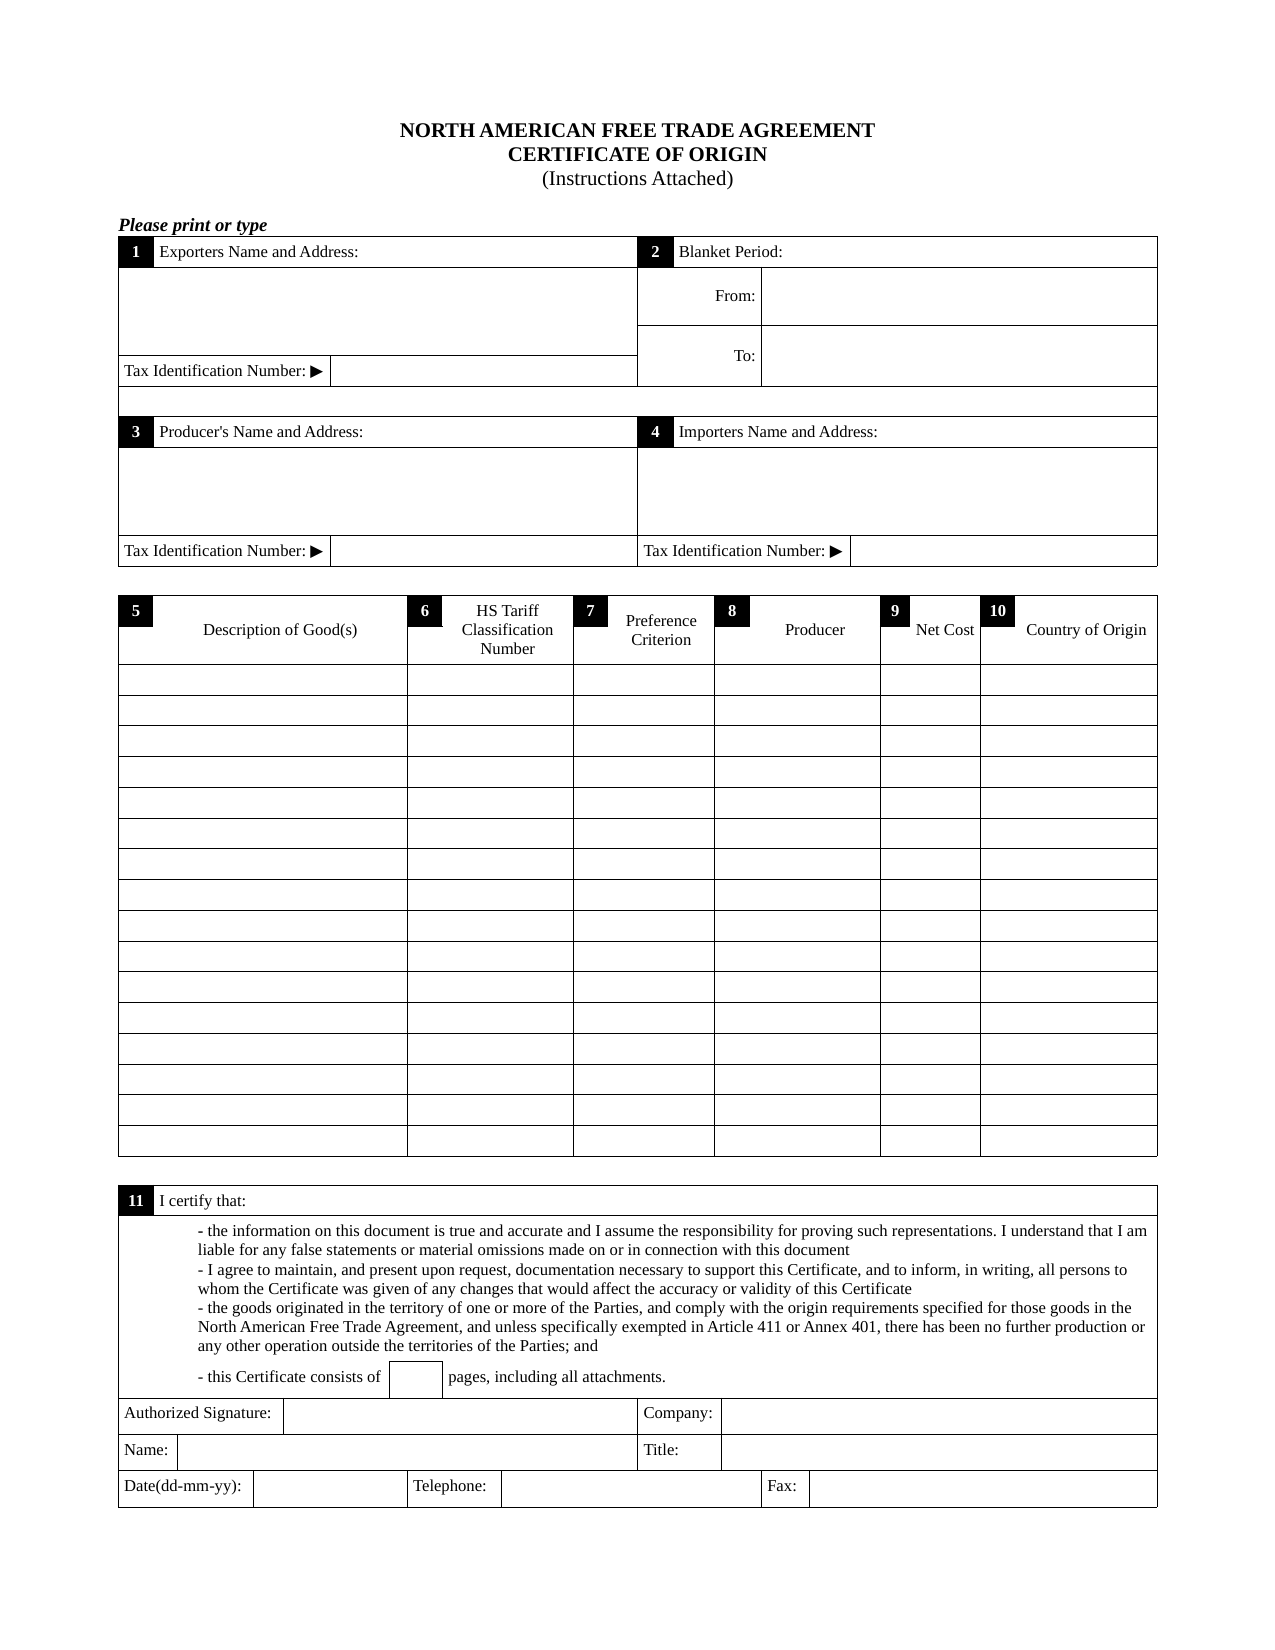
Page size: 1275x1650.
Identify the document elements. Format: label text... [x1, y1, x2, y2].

table_cell [119, 665, 407, 695]
table_cell Tax Identification Number: ▶ [638, 536, 850, 566]
table_cell [881, 627, 910, 664]
table_cell [981, 819, 1157, 848]
table_cell [981, 1095, 1157, 1125]
table_cell To: [638, 326, 761, 386]
table_cell [574, 819, 714, 848]
table_cell [408, 849, 573, 879]
table_cell [981, 696, 1157, 725]
table_cell [254, 1471, 407, 1507]
table_cell [408, 1003, 573, 1033]
table_cell [881, 788, 980, 818]
table_cell From: [638, 268, 761, 324]
table_cell [881, 1065, 980, 1094]
table_cell [119, 1095, 407, 1125]
table_cell [574, 1034, 714, 1063]
table_cell [881, 1003, 980, 1033]
table_cell Telephone: [408, 1471, 501, 1507]
table_cell [881, 1095, 980, 1125]
table_cell [881, 880, 980, 910]
text Please print or type [118, 214, 1157, 236]
table_cell Company: [638, 1399, 721, 1434]
table_cell [715, 757, 880, 787]
table_cell Authorized Signature: [119, 1399, 283, 1434]
table_cell [638, 448, 1157, 535]
table_cell Date(dd-mm-yy): [119, 1471, 253, 1507]
table_cell [981, 726, 1157, 756]
table_cell Name: [119, 1435, 177, 1470]
table_cell [119, 1034, 407, 1063]
table_header Description of Good(s) [153, 596, 407, 664]
table_cell [408, 819, 573, 848]
table_cell [762, 326, 1157, 386]
table_cell [574, 1065, 714, 1094]
table_cell [574, 911, 714, 941]
table_cell [881, 1034, 980, 1063]
table_cell [408, 788, 573, 818]
table_cell [981, 1034, 1157, 1063]
table_cell [762, 268, 1157, 324]
table_cell [715, 696, 880, 725]
table_cell [881, 849, 980, 879]
table_header I certify that: [154, 1186, 1157, 1215]
table_cell [981, 627, 1015, 664]
table_cell [574, 972, 714, 1002]
table_cell [981, 880, 1157, 910]
table_cell [119, 696, 407, 725]
table_cell [574, 788, 714, 818]
table_cell [119, 1065, 407, 1094]
table_cell [119, 726, 407, 756]
table_cell [574, 1095, 714, 1125]
table_cell [408, 696, 573, 725]
table_cell [119, 942, 407, 971]
table_cell [981, 757, 1157, 787]
table_cell [574, 726, 714, 756]
table_header 5 [119, 596, 153, 626]
table_cell [408, 972, 573, 1002]
table_cell [178, 1435, 637, 1470]
table_cell [981, 1065, 1157, 1094]
table_cell [881, 757, 980, 787]
table_cell [715, 788, 880, 818]
table_cell [119, 448, 637, 535]
table_cell [881, 819, 980, 848]
table_cell [881, 911, 980, 941]
table_cell [408, 1034, 573, 1063]
table_cell [881, 942, 980, 971]
table_cell [119, 819, 407, 848]
table_cell [981, 1003, 1157, 1033]
table_cell [881, 726, 980, 756]
table_cell [331, 356, 637, 386]
table_cell [715, 627, 750, 664]
table_cell [119, 268, 637, 355]
table_cell Importers Name and Address: [674, 417, 1157, 447]
table_cell [881, 972, 980, 1002]
table_header 2 [638, 237, 673, 267]
table_cell [715, 1095, 880, 1125]
table_cell [981, 942, 1157, 971]
table_cell [502, 1471, 761, 1507]
table_cell [390, 1362, 442, 1397]
table_header Country of Origin [1015, 596, 1157, 664]
table_cell [715, 942, 880, 971]
table_cell [715, 1003, 880, 1033]
table_cell [574, 849, 714, 879]
table_header Producer [750, 596, 880, 664]
table_cell [408, 942, 573, 971]
table_cell [408, 757, 573, 787]
table_cell [119, 627, 153, 664]
table_cell [331, 536, 637, 566]
table_cell [981, 972, 1157, 1002]
table_header HS Tariff Classification Number [443, 596, 573, 664]
table_cell [119, 387, 1157, 416]
table_header Preference Criterion [608, 596, 714, 664]
table_cell [715, 849, 880, 879]
table_header 9 [881, 596, 910, 626]
table_header 1 [119, 237, 153, 267]
table_cell [851, 536, 1157, 566]
table_cell [715, 911, 880, 941]
table_cell [119, 757, 407, 787]
table_cell [408, 665, 573, 695]
table_cell [981, 788, 1157, 818]
table_cell [119, 849, 407, 879]
table_cell [715, 1034, 880, 1063]
table_cell [119, 972, 407, 1002]
table_cell [119, 1003, 407, 1033]
table_cell Tax Identification Number: ▶ [119, 536, 330, 566]
table_header 8 [715, 596, 750, 626]
table_header 6 [408, 596, 442, 626]
table_cell 3 [119, 417, 153, 447]
table_cell [981, 911, 1157, 941]
table_header Exporters Name and Address: [154, 237, 637, 267]
table_cell - the information on this document is true and accurate and I assume the responsibility for proving such representations. I understand that I am liable for any false statements or material omissions made on or in connection with this document - I agree to maintain, and present upon request, documentation necessary to support this Certificate, and to inform, in writing, all persons to whom the Certificate was given of any changes that would affect the accuracy or validity of this Certificate - the goods originated in the territory of one or more of the Parties, and comply with the origin requirements specified for those goods in the North American Free Trade Agreement, and unless specifically exempted in Article 411 or Annex 401, there has been no further production or any other operation outside the territories of the Parties; and [119, 1216, 1157, 1361]
table_cell [408, 1126, 573, 1156]
table_cell [408, 726, 573, 756]
table_cell [408, 880, 573, 910]
table_cell [574, 880, 714, 910]
table_cell [574, 1126, 714, 1156]
table_cell 4 [638, 417, 673, 447]
table_cell [981, 849, 1157, 879]
table_cell [981, 1126, 1157, 1156]
table_cell Fax: [762, 1471, 809, 1507]
table_cell [119, 1126, 407, 1156]
table_cell [881, 665, 980, 695]
table_cell [981, 665, 1157, 695]
table_cell [574, 1003, 714, 1033]
table_cell [881, 1126, 980, 1156]
table_cell [715, 726, 880, 756]
table_cell [408, 911, 573, 941]
table_cell [715, 819, 880, 848]
table_cell [574, 627, 608, 664]
table_cell [715, 665, 880, 695]
table_cell [408, 1065, 573, 1094]
table_header 7 [574, 596, 608, 626]
table_cell [810, 1471, 1157, 1507]
table_header 10 [981, 596, 1015, 626]
table_cell Producer's Name and Address: [154, 417, 637, 447]
table_cell [119, 880, 407, 910]
table_cell [574, 696, 714, 725]
table_cell pages, including all attachments. [443, 1361, 1157, 1397]
table_cell [408, 627, 442, 664]
table_cell [715, 1126, 880, 1156]
table_cell [408, 1095, 573, 1125]
table_cell [574, 665, 714, 695]
table_cell [715, 1065, 880, 1094]
table_header 11 [119, 1186, 153, 1215]
table_cell [284, 1399, 637, 1434]
table_header Blanket Period: [674, 237, 1157, 267]
table_cell [722, 1399, 1157, 1434]
table_cell [574, 942, 714, 971]
table_cell [722, 1435, 1157, 1470]
text (Instructions Attached) [118, 166, 1157, 190]
table_cell Tax Identification Number: ▶ [119, 356, 330, 386]
text NORTH AMERICAN FREE TRADE AGREEMENT [118, 118, 1157, 142]
table_cell [715, 972, 880, 1002]
table_cell - this Certificate consists of [119, 1361, 389, 1397]
table_cell [715, 880, 880, 910]
text CERTIFICATE OF ORIGIN [118, 142, 1157, 166]
table_cell [119, 788, 407, 818]
table_cell [574, 757, 714, 787]
table_cell [119, 911, 407, 941]
table_cell Title: [638, 1435, 721, 1470]
table_cell [881, 696, 980, 725]
table_header Net Cost [910, 596, 980, 664]
